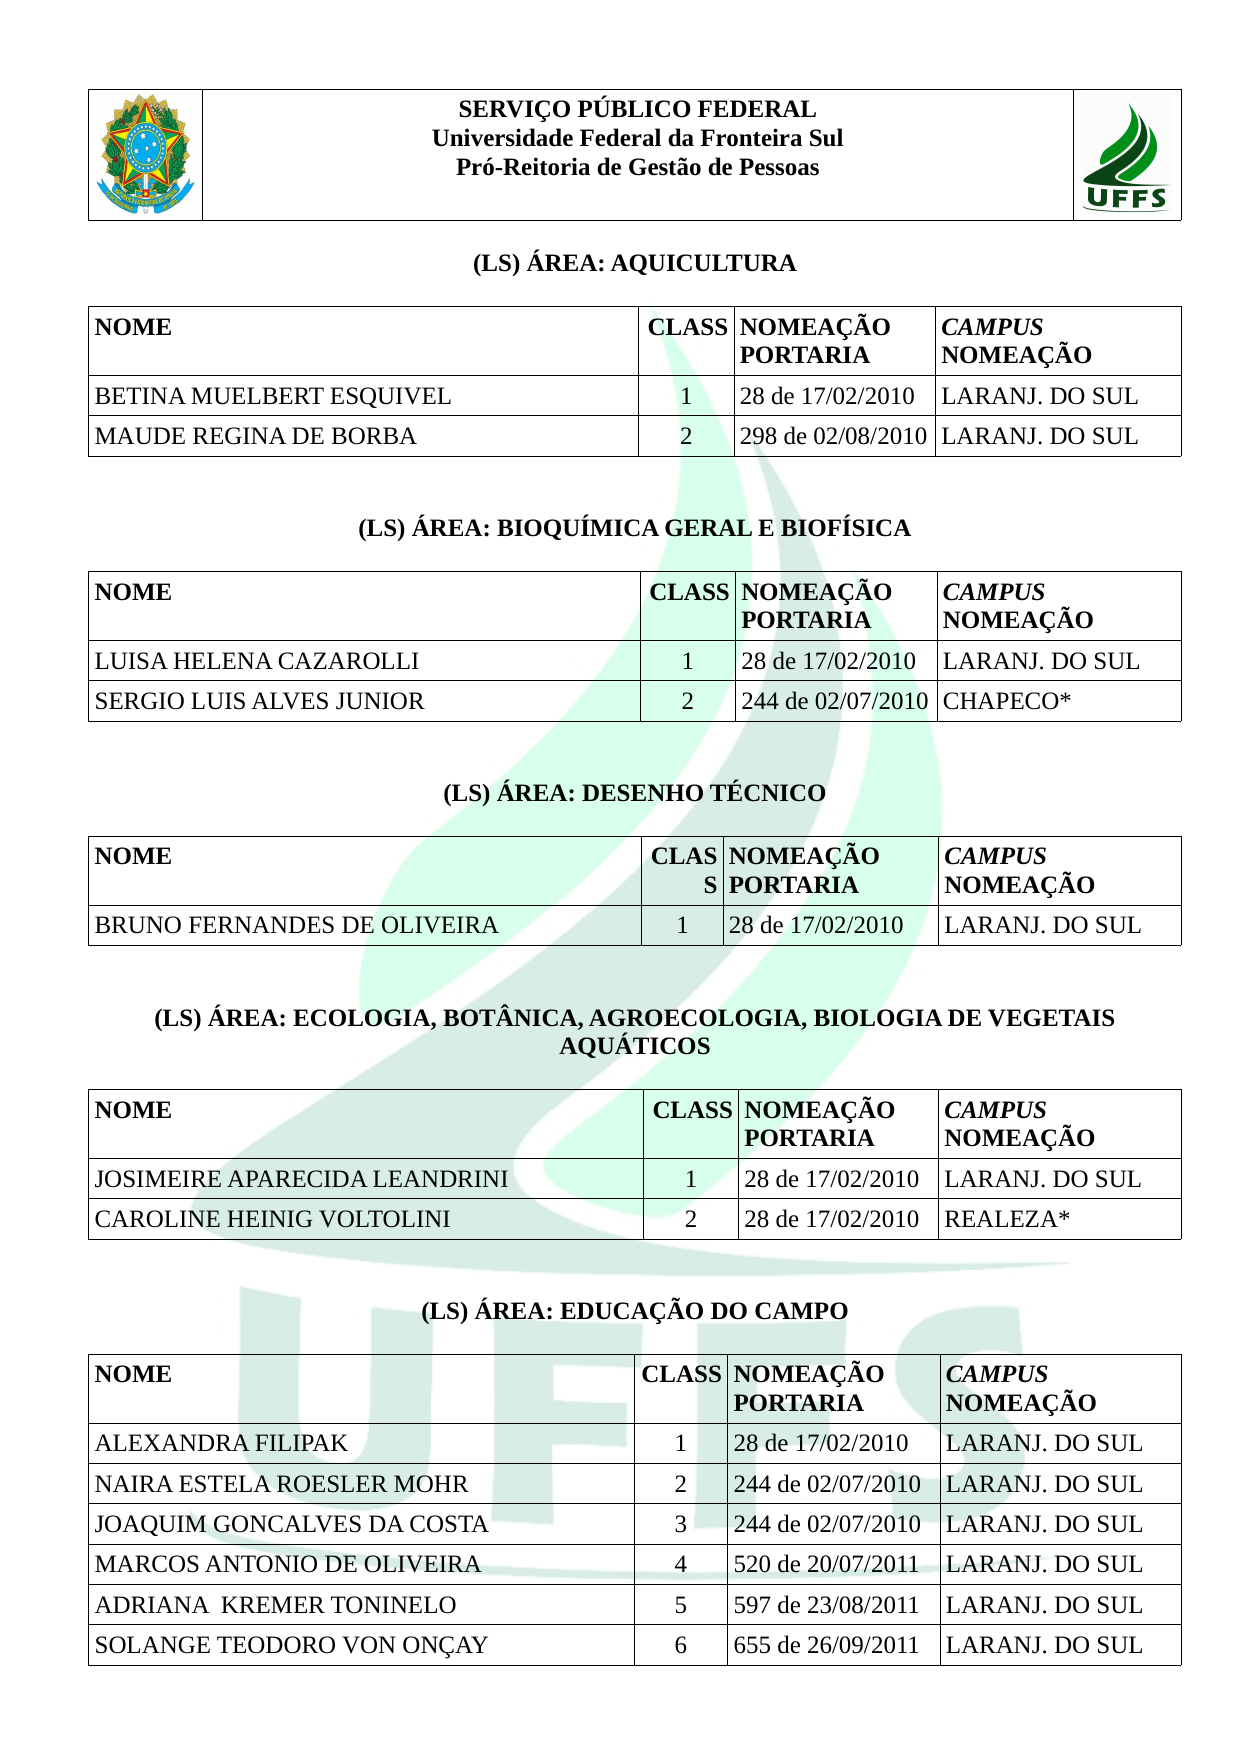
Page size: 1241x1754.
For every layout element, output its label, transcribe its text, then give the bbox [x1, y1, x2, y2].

table_cell 1 [639, 376, 734, 415]
table_header CLASS [639, 307, 734, 375]
table_cell JOSIMEIRE APARECIDA LEANDRINI [89, 1159, 643, 1198]
table_header CAMPUS NOMEAÇÃO [938, 572, 1181, 640]
table_cell MAUDE REGINA DE BORBA [89, 416, 638, 456]
table_cell ALEXANDRA FILIPAK [89, 1424, 634, 1463]
table_cell LUISA HELENA CAZAROLLI [89, 641, 640, 680]
table_cell 244 de 02/07/2010 [736, 681, 937, 721]
table_cell LARANJ. DO SUL [936, 376, 1181, 415]
table_cell 6 [635, 1625, 727, 1664]
picture [88, 721, 1182, 836]
table_cell 28 de 17/02/2010 [739, 1199, 938, 1238]
table_cell 1 [644, 1159, 738, 1198]
table_cell 28 de 17/02/2010 [728, 1424, 940, 1463]
table_header CLASS [642, 837, 723, 905]
table_header NOME [89, 1355, 634, 1423]
table_cell REALEZA* [939, 1199, 1181, 1238]
picture [88, 1664, 1182, 1695]
table_header CAMPUS NOMEAÇÃO [939, 1090, 1181, 1158]
table_cell 244 de 02/07/2010 [728, 1504, 940, 1544]
table_header CAMPUS NOMEAÇÃO [941, 1355, 1181, 1423]
table_cell LARANJ. DO SUL [941, 1625, 1181, 1664]
table_header NOME [89, 837, 641, 905]
table_cell SERGIO LUIS ALVES JUNIOR [89, 681, 640, 721]
text (LS) ÁREA: AQUICULTURA [88, 248, 1181, 277]
table_cell 298 de 02/08/2010 [735, 416, 935, 456]
table_cell LARANJ. DO SUL [939, 906, 1181, 945]
table_header CLASS [641, 572, 735, 640]
table_cell LARANJ. DO SUL [936, 416, 1181, 456]
table_cell LARANJ. DO SUL [941, 1504, 1181, 1544]
table_header CAMPUS NOMEAÇÃO [936, 307, 1181, 375]
table_header CLASS [644, 1090, 738, 1158]
table_cell 2 [644, 1199, 738, 1238]
picture [88, 1238, 1182, 1354]
table_cell 4 [635, 1545, 727, 1584]
picture [203, 90, 1073, 220]
table_header NOMEAÇÃO PORTARIA [724, 837, 938, 905]
picture [89, 90, 202, 220]
table_header CLASS [635, 1355, 727, 1423]
picture [88, 945, 1182, 1089]
table_cell 28 de 17/02/2010 [736, 641, 937, 680]
table_header NOME [89, 1090, 643, 1158]
text (LS) ÁREA: EDUCAÇÃO DO CAMPO [88, 1296, 1181, 1325]
table_cell LARANJ. DO SUL [941, 1424, 1181, 1463]
table_cell LARANJ. DO SUL [941, 1464, 1181, 1503]
table_cell 655 de 26/09/2011 [728, 1625, 940, 1664]
table_cell 28 de 17/02/2010 [724, 906, 938, 945]
text (LS) ÁREA: DESENHO TÉCNICO [88, 778, 1181, 807]
table_cell 2 [639, 416, 734, 456]
picture [88, 90, 1182, 306]
table_cell JOAQUIM GONCALVES DA COSTA [89, 1504, 634, 1544]
table_cell MARCOS ANTONIO DE OLIVEIRA [89, 1545, 634, 1584]
table_header NOME [89, 572, 640, 640]
table_header NOMEAÇÃO PORTARIA [736, 572, 937, 640]
table_cell SOLANGE TEODORO VON ONÇAY [89, 1625, 634, 1664]
table_cell 597 de 23/08/2011 [728, 1585, 940, 1624]
table_cell ADRIANA KREMER TONINELO [89, 1585, 634, 1624]
table_cell LARANJ. DO SUL [938, 641, 1181, 680]
picture [88, 456, 1182, 571]
table_header CAMPUS NOMEAÇÃO [939, 837, 1181, 905]
table_cell NAIRA ESTELA ROESLER MOHR [89, 1464, 634, 1503]
table_cell 244 de 02/07/2010 [728, 1464, 940, 1503]
table_cell 1 [642, 906, 723, 945]
table_cell 1 [641, 641, 735, 680]
table_header NOME [89, 307, 638, 375]
text (LS) ÁREA: BIOQUÍMICA GERAL E BIOFÍSICA [88, 513, 1181, 542]
table_cell 1 [635, 1424, 727, 1463]
table_cell BRUNO FERNANDES DE OLIVEIRA [89, 906, 641, 945]
table_cell CAROLINE HEINIG VOLTOLINI [89, 1199, 643, 1238]
table_cell 520 de 20/07/2011 [728, 1545, 940, 1584]
table_cell LARANJ. DO SUL [941, 1545, 1181, 1584]
table_header NOMEAÇÃO PORTARIA [739, 1090, 938, 1158]
table_cell 2 [641, 681, 735, 721]
table_cell 5 [635, 1585, 727, 1624]
table_cell CHAPECO* [938, 681, 1181, 721]
table_cell 3 [635, 1504, 727, 1544]
table_header NOMEAÇÃO PORTARIA [728, 1355, 940, 1423]
text (LS) ÁREA: ECOLOGIA, BOTÂNICA, AGROECOLOGIA, BIOLOGIA DE VEGETAIS AQUÁTICOS [88, 1003, 1181, 1060]
table_cell 28 de 17/02/2010 [739, 1159, 938, 1198]
table_cell 28 de 17/02/2010 [735, 376, 935, 415]
table_cell 2 [635, 1464, 727, 1503]
table_header NOMEAÇÃO PORTARIA [735, 307, 935, 375]
table_cell LARANJ. DO SUL [941, 1585, 1181, 1624]
table_cell BETINA MUELBERT ESQUIVEL [89, 376, 638, 415]
table_cell LARANJ. DO SUL [939, 1159, 1181, 1198]
